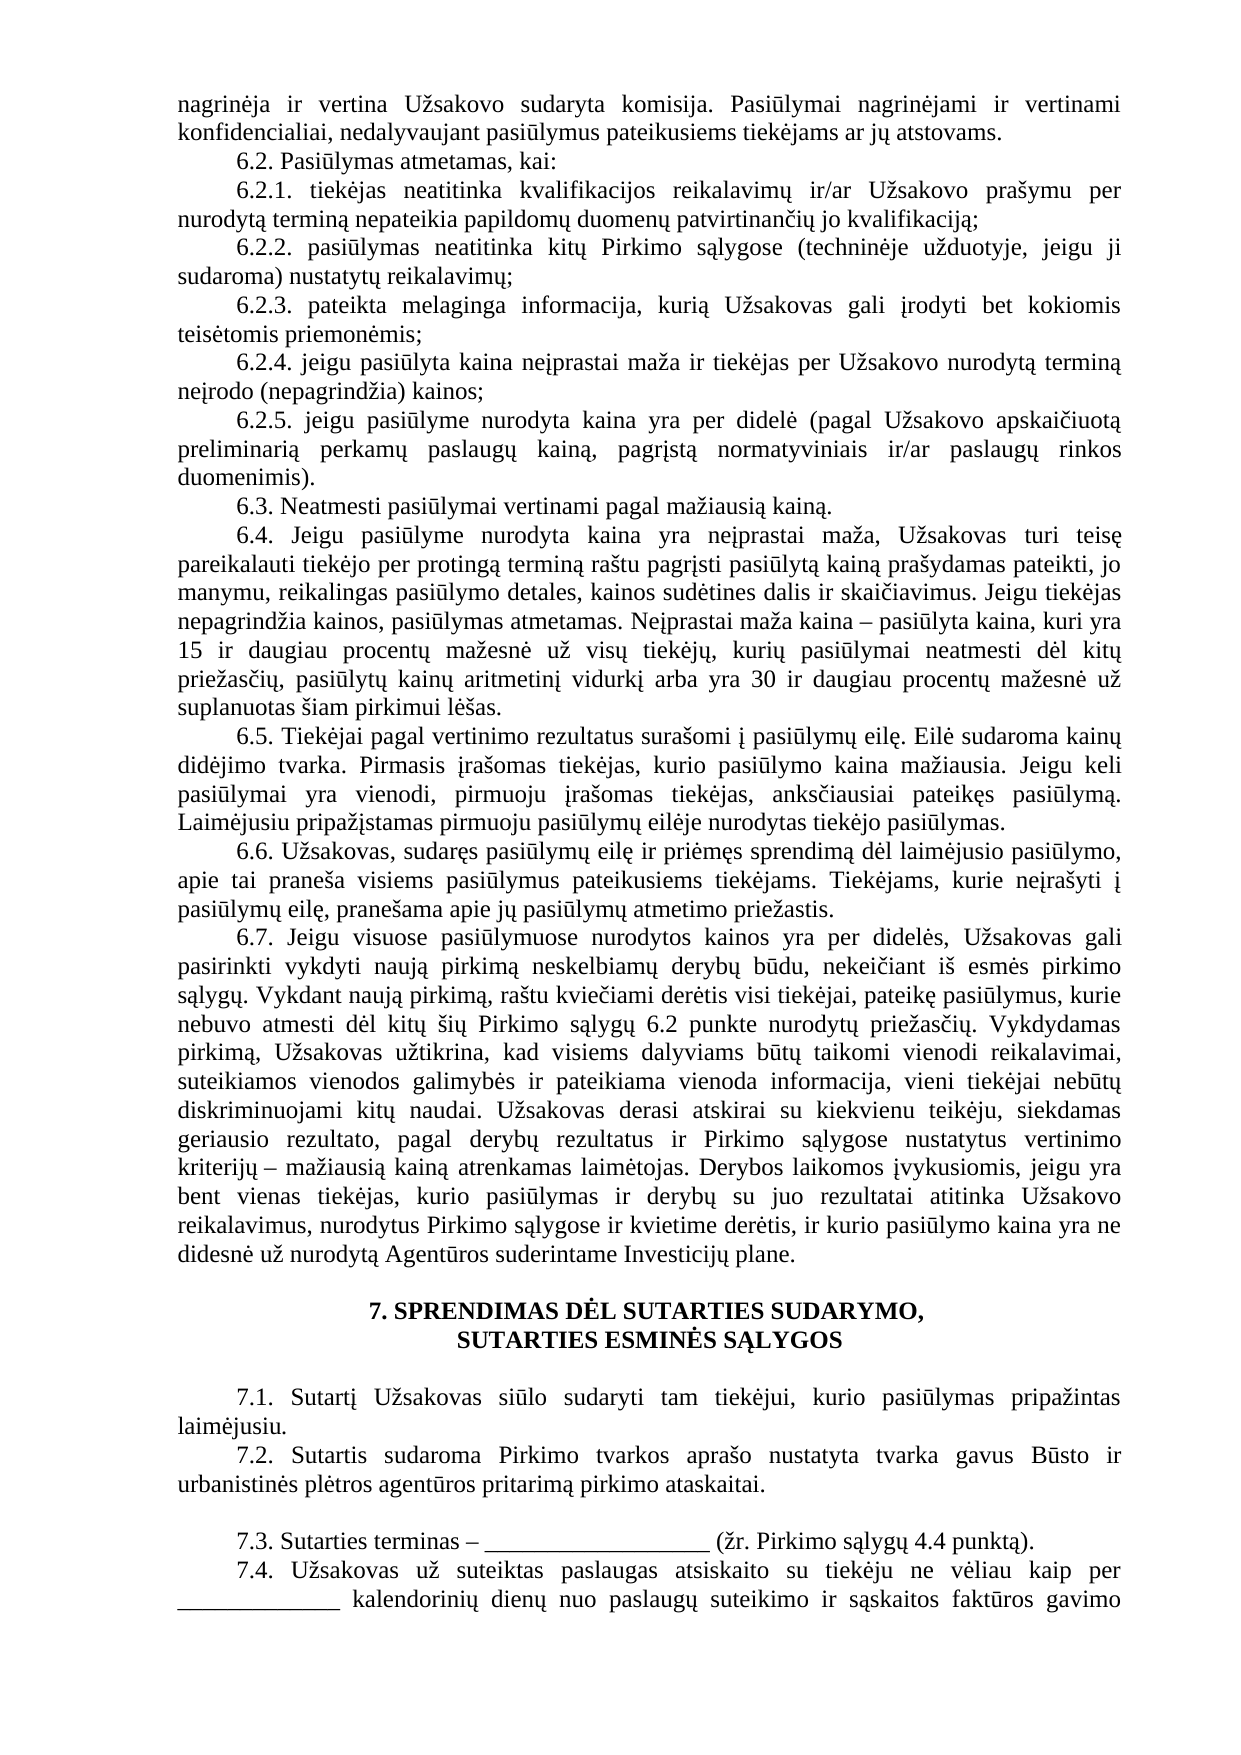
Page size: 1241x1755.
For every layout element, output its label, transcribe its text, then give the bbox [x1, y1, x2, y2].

text 6.2.2. pasiūlymas neatitinka kitų Pirkimo sąlygose (techninėje užduotyje, jeigu ji sudaroma) nustatytų reikalavimų; [177, 232, 1122, 290]
text 6.2.4. jeigu pasiūlyta kaina neįprastai maža ir tiekėjas per Užsakovo nurodytą terminą neįrodo (nepagrindžia) kainos; [177, 347, 1122, 405]
text 7.3. Sutarties terminas – __________________ (žr. Pirkimo sąlygų 4.4 punktą). [177, 1526, 1122, 1555]
text 6.4. Jeigu pasiūlyme nurodyta kaina yra neįprastai maža, Užsakovas turi teisę pareikalauti tiekėjo per protingą terminą raštu pagrįsti pasiūlytą kainą prašydamas pateikti, jo manymu, reikalingas pasiūlymo detales, kainos sudėtines dalis ir skaičiavimus. Jeigu tiekėjas nepagrindžia kainos, pasiūlymas atmetamas. Neįprastai maža kaina – pasiūlyta kaina, kuri yra 15 ir daugiau procentų mažesnė už visų tiekėjų, kurių pasiūlymai neatmesti dėl kitų priežasčių, pasiūlytų kainų aritmetinį vidurkį arba yra 30 ir daugiau procentų mažesnė už suplanuotas šiam pirkimui lėšas. [177, 520, 1122, 721]
subtitle nagrinėja ir vertina Užsakovo sudaryta komisija. Pasiūlymai nagrinėjami ir vertinami konfidencialiai, nedalyvaujant pasiūlymus pateikusiems tiekėjams ar jų atstovams. [177, 89, 1122, 146]
text 6.6. Užsakovas, sudaręs pasiūlymų eilę ir priėmęs sprendimą dėl laimėjusio pasiūlymo, apie tai praneša visiems pasiūlymus pateikusiems tiekėjams. Tiekėjams, kurie neįrašyti į pasiūlymų eilę, pranešama apie jų pasiūlymų atmetimo priežastis. [177, 836, 1122, 922]
text 7.2. Sutartis sudaroma Pirkimo tvarkos aprašo nustatyta tvarka gavus Būsto ir urbanistinės plėtros agentūros pritarimą pirkimo ataskaitai. [177, 1440, 1122, 1497]
text 6.2.3. pateikta melaginga informacija, kurią Užsakovas gali įrodyti bet kokiomis teisėtomis priemonėmis; [177, 290, 1122, 347]
text 6.2. Pasiūlymas atmetamas, kai: [177, 146, 1122, 175]
text 6.5. Tiekėjai pagal vertinimo rezultatus surašomi į pasiūlymų eilę. Eilė sudaroma kainų didėjimo tvarka. Pirmasis įrašomas tiekėjas, kurio pasiūlymo kaina mažiausia. Jeigu keli pasiūlymai yra vienodi, pirmuoju įrašomas tiekėjas, anksčiausiai pateikęs pasiūlymą. Laimėjusiu pripažįstamas pirmuoju pasiūlymų eilėje nurodytas tiekėjo pasiūlymas. [177, 721, 1122, 836]
text 6.7. Jeigu visuose pasiūlymuose nurodytos kainos yra per didelės, Užsakovas gali pasirinkti vykdyti naują pirkimą neskelbiamų derybų būdu, nekeičiant iš esmės pirkimo sąlygų. Vykdant naują pirkimą, raštu kviečiami derėtis visi tiekėjai, pateikę pasiūlymus, kurie nebuvo atmesti dėl kitų šių Pirkimo sąlygų 6.2 punkte nurodytų priežasčių. Vykdydamas pirkimą, Užsakovas užtikrina, kad visiems dalyviams būtų taikomi vienodi reikalavimai, suteikiamos vienodos galimybės ir pateikiama vienoda informacija, vieni tiekėjai nebūtų diskriminuojami kitų naudai. Užsakovas derasi atskirai su kiekvienu teikėju, siekdamas geriausio rezultato, pagal derybų rezultatus ir Pirkimo sąlygose nustatytus vertinimo kriterijų – mažiausią kainą atrenkamas laimėtojas. Derybos laikomos įvykusiomis, jeigu yra bent vienas tiekėjas, kurio pasiūlymas ir derybų su juo rezultatai atitinka Užsakovo reikalavimus, nurodytus Pirkimo sąlygose ir kvietime derėtis, ir kurio pasiūlymo kaina yra ne didesnė už nurodytą Agentūros suderintame Investicijų plane. [177, 922, 1122, 1267]
text 6.2.5. jeigu pasiūlyme nurodyta kaina yra per didelė (pagal Užsakovo apskaičiuotą preliminarią perkamų paslaugų kainą, pagrįstą normatyviniais ir/ar paslaugų rinkos duomenimis). [177, 405, 1122, 491]
text 7. SPRENDIMAS DĖL SUTARTIES SUDARYMO, SUTARTIES ESMINĖS SĄLYGOS [177, 1296, 1122, 1354]
text 6.2.1. tiekėjas neatitinka kvalifikacijos reikalavimų ir/ar Užsakovo prašymu per nurodytą terminą nepateikia papildomų duomenų patvirtinančių jo kvalifikaciją; [177, 175, 1122, 232]
text 6.3. Neatmesti pasiūlymai vertinami pagal mažiausią kainą. [177, 491, 1122, 520]
text 7.4. Užsakovas už suteiktas paslaugas atsiskaito su tiekėju ne vėliau kaip per _____________ kalendorinių dienų nuo paslaugų suteikimo ir sąskaitos faktūros gavimo [177, 1555, 1122, 1612]
subtitle 7.1. Sutartį Užsakovas siūlo sudaryti tam tiekėjui, kurio pasiūlymas pripažintas laimėjusiu. [177, 1382, 1122, 1440]
